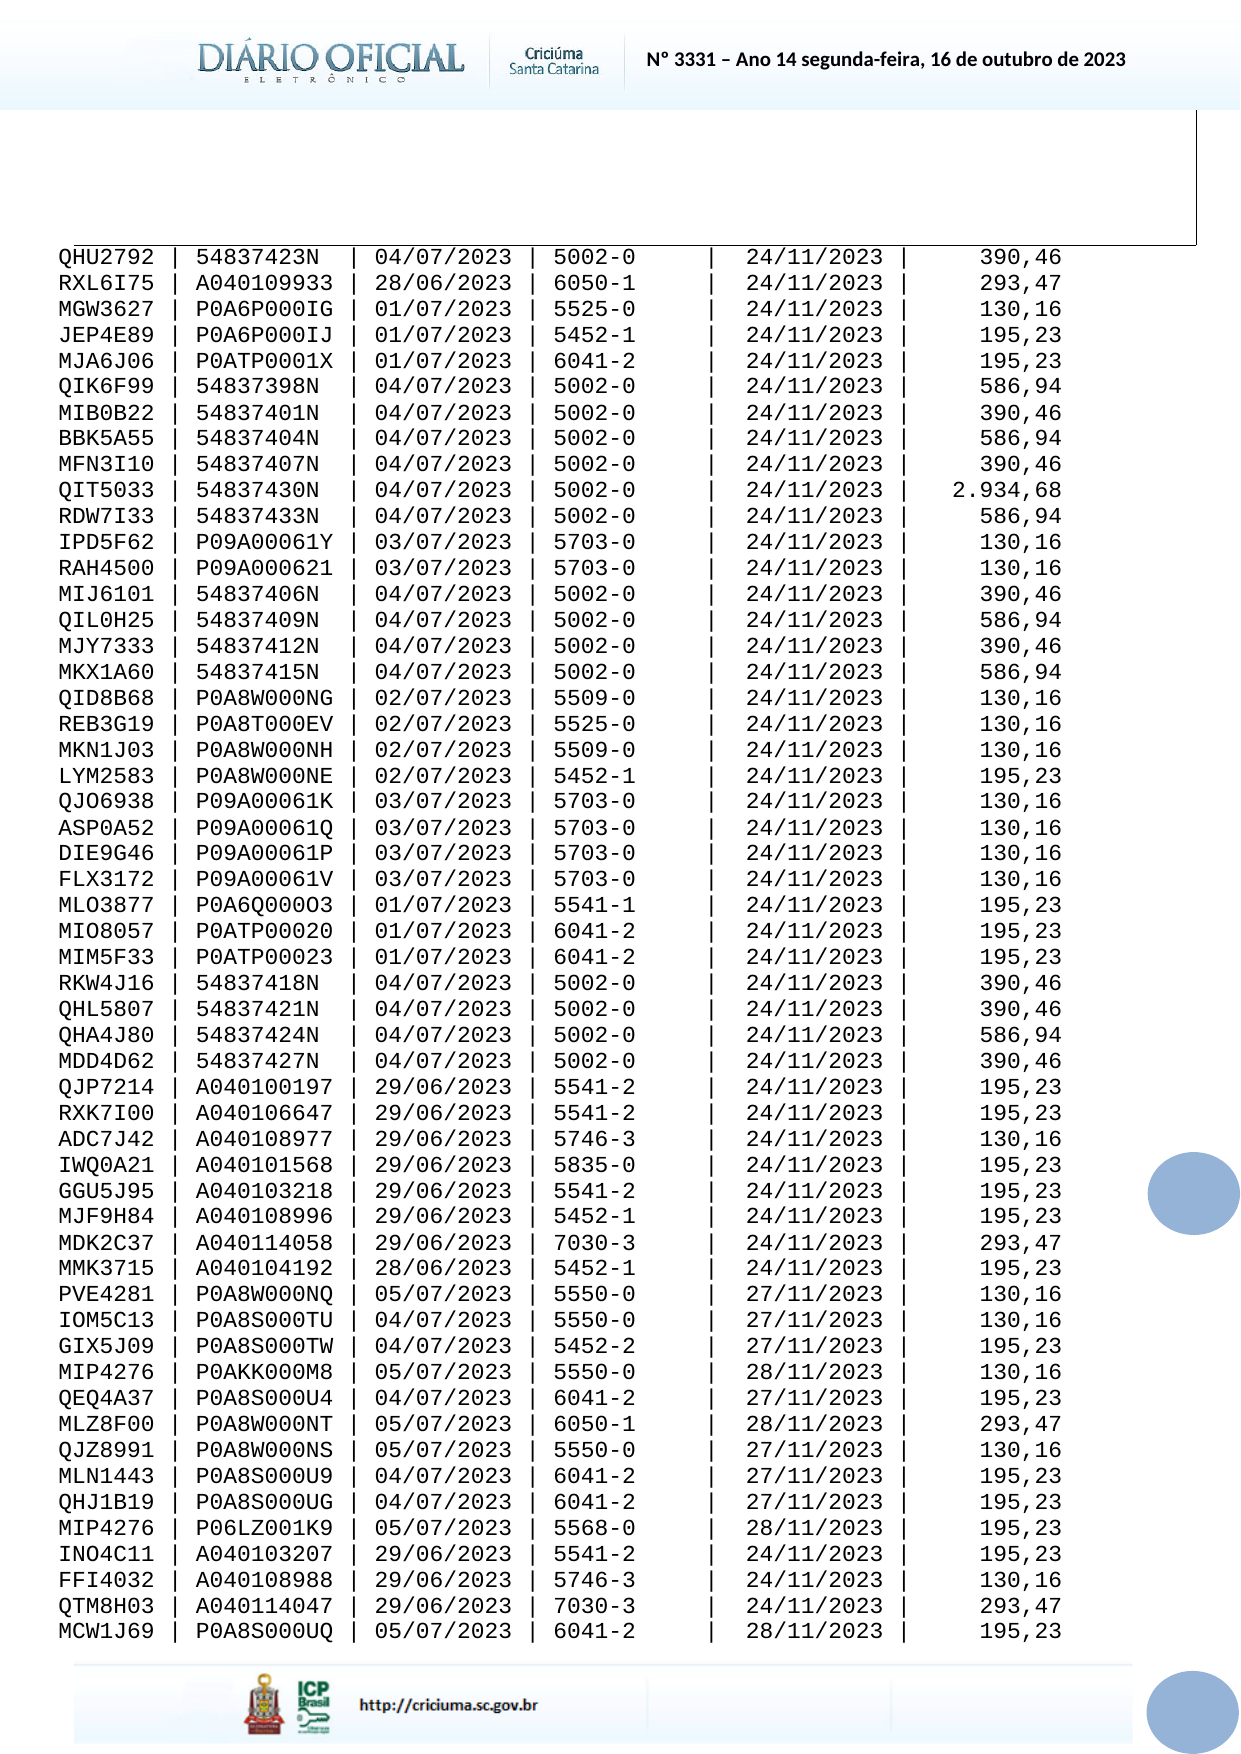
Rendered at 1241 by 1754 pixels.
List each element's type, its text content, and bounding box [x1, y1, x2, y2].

text QJZ8991 | P0A8W000NS | 05/07/2023 | 5550-0 | 27/11/2023 | 130,16 [44, 1438, 1196, 1464]
text MJF9H84 | A040108996 | 29/06/2023 | 5452-1 | 24/11/2023 | 195,23 [44, 1205, 1171, 1231]
text MFN3I10 | 54837407N | 04/07/2023 | 5002-0 | 24/11/2023 | 390,46 [44, 453, 1196, 479]
text MIO8057 | P0ATP00020 | 01/07/2023 | 6041-2 | 24/11/2023 | 195,23 [44, 919, 1196, 946]
text ASP0A52 | P09A00061Q | 03/07/2023 | 5703-0 | 24/11/2023 | 130,16 [44, 816, 1196, 842]
text QIL0H25 | 54837409N | 04/07/2023 | 5002-0 | 24/11/2023 | 586,94 [44, 608, 1196, 634]
text IPD5F62 | P09A00061Y | 03/07/2023 | 5703-0 | 24/11/2023 | 130,16 [44, 531, 1196, 556]
text QHA4J80 | 54837424N | 04/07/2023 | 5002-0 | 24/11/2023 | 586,94 [44, 1023, 1196, 1049]
text MIP4276 | P06LZ001K9 | 05/07/2023 | 5568-0 | 28/11/2023 | 195,23 [44, 1516, 1196, 1542]
text QJO6938 | P09A00061K | 03/07/2023 | 5703-0 | 24/11/2023 | 130,16 [44, 790, 1196, 816]
text QEQ4A37 | P0A8S000U4 | 04/07/2023 | 6041-2 | 27/11/2023 | 195,23 [44, 1386, 1196, 1412]
text MJY7333 | 54837412N | 04/07/2023 | 5002-0 | 24/11/2023 | 390,46 [44, 634, 1196, 660]
text ADC7J42 | A040108977 | 29/06/2023 | 5746-3 | 24/11/2023 | 130,16 [44, 1127, 1196, 1153]
text IOM5C13 | P0A8S000TU | 04/07/2023 | 5550-0 | 27/11/2023 | 130,16 [44, 1309, 1196, 1334]
text PVE4281 | P0A8W000NQ | 05/07/2023 | 5550-0 | 27/11/2023 | 130,16 [44, 1283, 1196, 1309]
text MIM5F33 | P0ATP00023 | 01/07/2023 | 6041-2 | 24/11/2023 | 195,23 [44, 946, 1196, 971]
text LYM2583 | P0A8W000NE | 02/07/2023 | 5452-1 | 24/11/2023 | 195,23 [44, 764, 1196, 790]
text MMK3715 | A040104192 | 28/06/2023 | 5452-1 | 24/11/2023 | 195,23 [44, 1257, 1196, 1283]
text RXL6I75 | A040109933 | 28/06/2023 | 6050-1 | 24/11/2023 | 293,47 [44, 271, 1196, 297]
text MLN1443 | P0A8S000U9 | 04/07/2023 | 6041-2 | 27/11/2023 | 195,23 [44, 1464, 1196, 1490]
text QJP7214 | A040100197 | 29/06/2023 | 5541-2 | 24/11/2023 | 195,23 [44, 1075, 1196, 1101]
text INO4C11 | A040103207 | 29/06/2023 | 5541-2 | 24/11/2023 | 195,23 [44, 1542, 1196, 1568]
text MCW1J69 | P0A8S000UQ | 05/07/2023 | 6041-2 | 28/11/2023 | 195,23 [44, 1620, 1196, 1646]
text MIP4276 | P0AKK000M8 | 05/07/2023 | 5550-0 | 28/11/2023 | 130,16 [44, 1361, 1196, 1386]
text QHU2792 | 54837423N | 04/07/2023 | 5002-0 | 24/11/2023 | 390,46 [44, 245, 1196, 271]
text QID8B68 | P0A8W000NG | 02/07/2023 | 5509-0 | 24/11/2023 | 130,16 [44, 686, 1196, 712]
text REB3G19 | P0A8T000EV | 02/07/2023 | 5525-0 | 24/11/2023 | 130,16 [44, 712, 1196, 738]
text IWQ0A21 | A040101568 | 29/06/2023 | 5835-0 | 24/11/2023 | 195,23 [44, 1153, 1180, 1179]
text GIX5J09 | P0A8S000TW | 04/07/2023 | 5452-2 | 27/11/2023 | 195,23 [44, 1334, 1196, 1361]
text MIB0B22 | 54837401N | 04/07/2023 | 5002-0 | 24/11/2023 | 390,46 [44, 401, 1196, 427]
text DIE9G46 | P09A00061P | 03/07/2023 | 5703-0 | 24/11/2023 | 130,16 [44, 842, 1196, 868]
text RKW4J16 | 54837418N | 04/07/2023 | 5002-0 | 24/11/2023 | 390,46 [44, 971, 1196, 997]
text MKN1J03 | P0A8W000NH | 02/07/2023 | 5509-0 | 24/11/2023 | 130,16 [44, 738, 1196, 764]
text QIT5033 | 54837430N | 04/07/2023 | 5002-0 | 24/11/2023 | 2.934,68 [44, 479, 1196, 504]
text MLO3877 | P0A6Q000O3 | 01/07/2023 | 5541-1 | 24/11/2023 | 195,23 [44, 894, 1196, 919]
text MDK2C37 | A040114058 | 29/06/2023 | 7030-3 | 24/11/2023 | 293,47 [44, 1231, 1196, 1257]
text RDW7I33 | 54837433N | 04/07/2023 | 5002-0 | 24/11/2023 | 586,94 [44, 504, 1196, 531]
text RXK7I00 | A040106647 | 29/06/2023 | 5541-2 | 24/11/2023 | 195,23 [44, 1101, 1196, 1127]
text RAH4500 | P09A000621 | 03/07/2023 | 5703-0 | 24/11/2023 | 130,16 [44, 556, 1196, 582]
text MLZ8F00 | P0A8W000NT | 05/07/2023 | 6050-1 | 28/11/2023 | 293,47 [44, 1412, 1196, 1438]
text MJA6J06 | P0ATP0001X | 01/07/2023 | 6041-2 | 24/11/2023 | 195,23 [44, 349, 1196, 375]
text QTM8H03 | A040114047 | 29/06/2023 | 7030-3 | 24/11/2023 | 293,47 [44, 1594, 1196, 1620]
text QHL5807 | 54837421N | 04/07/2023 | 5002-0 | 24/11/2023 | 390,46 [44, 997, 1196, 1023]
text MIJ6101 | 54837406N | 04/07/2023 | 5002-0 | 24/11/2023 | 390,46 [44, 582, 1196, 608]
text FLX3172 | P09A00061V | 03/07/2023 | 5703-0 | 24/11/2023 | 130,16 [44, 868, 1196, 894]
text BBK5A55 | 54837404N | 04/07/2023 | 5002-0 | 24/11/2023 | 586,94 [44, 427, 1196, 453]
text MKX1A60 | 54837415N | 04/07/2023 | 5002-0 | 24/11/2023 | 586,94 [44, 660, 1196, 686]
text FFI4032 | A040108988 | 29/06/2023 | 5746-3 | 24/11/2023 | 130,16 [44, 1568, 1196, 1594]
text MDD4D62 | 54837427N | 04/07/2023 | 5002-0 | 24/11/2023 | 390,46 [44, 1049, 1196, 1075]
text JEP4E89 | P0A6P000IJ | 01/07/2023 | 5452-1 | 24/11/2023 | 195,23 [44, 323, 1196, 349]
text QIK6F99 | 54837398N | 04/07/2023 | 5002-0 | 24/11/2023 | 586,94 [44, 375, 1196, 401]
text MGW3627 | P0A6P000IG | 01/07/2023 | 5525-0 | 24/11/2023 | 130,16 [44, 297, 1196, 323]
text QHJ1B19 | P0A8S000UG | 04/07/2023 | 6041-2 | 27/11/2023 | 195,23 [44, 1490, 1196, 1516]
text GGU5J95 | A040103218 | 29/06/2023 | 5541-2 | 24/11/2023 | 195,23 [44, 1179, 1150, 1205]
